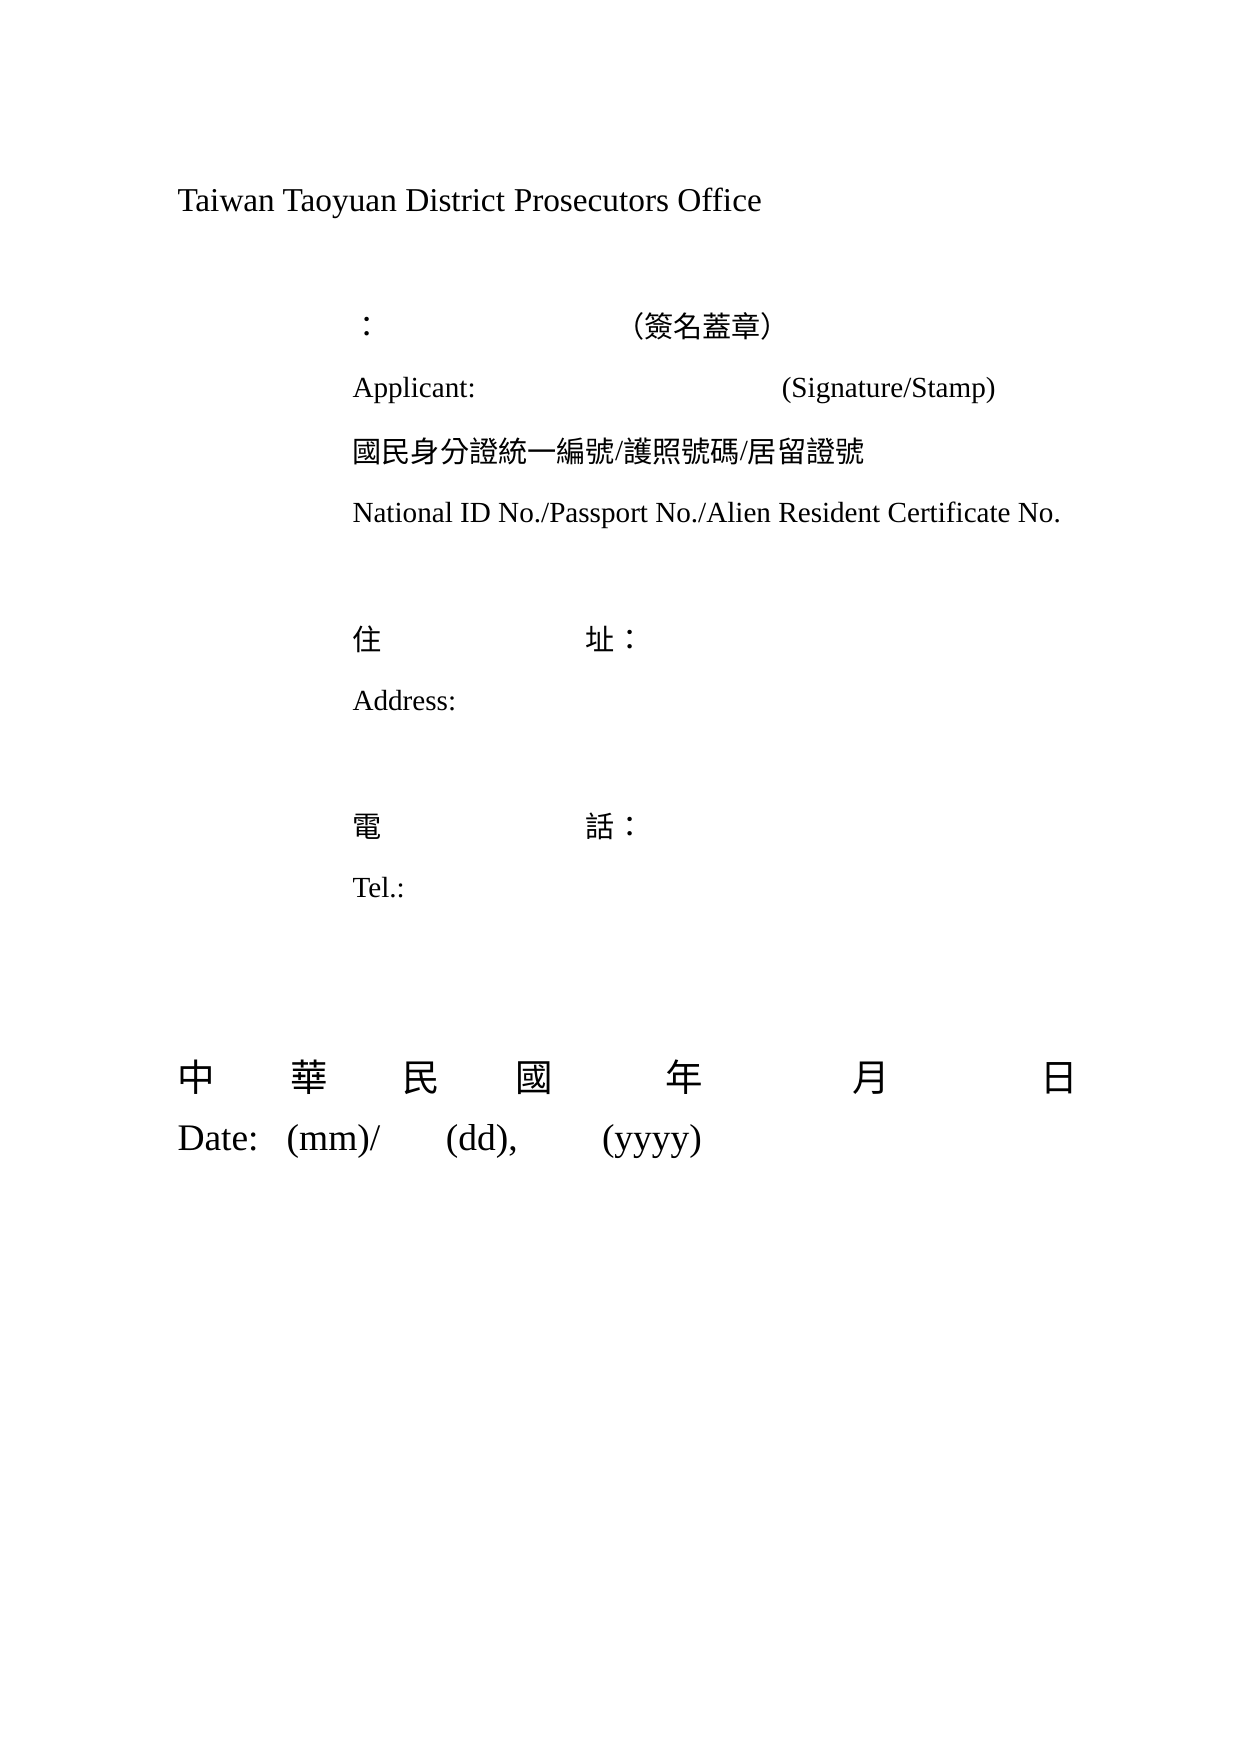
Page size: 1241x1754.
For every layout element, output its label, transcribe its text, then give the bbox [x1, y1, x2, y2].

text Date: (mm)/ (dd), (yyyy) [177, 1096, 1122, 1158]
text Address: [177, 658, 1122, 721]
text 住 址： [177, 596, 1122, 658]
text Applicant: (Signature/Stamp) [177, 346, 1122, 408]
text National ID No./Passport No./Alien Resident Certificate No. [177, 471, 1122, 533]
text Tel.: [177, 846, 1122, 908]
text 電 話： [177, 783, 1122, 846]
text 國民身分證統一編號/護照號碼/居留證號 [177, 408, 1122, 471]
text Taiwan Taoyuan District Prosecutors Office [177, 158, 1122, 221]
text 中 華 民 國 年 月 日 [177, 1033, 1122, 1096]
text ： （簽名蓋章） [177, 283, 1122, 346]
